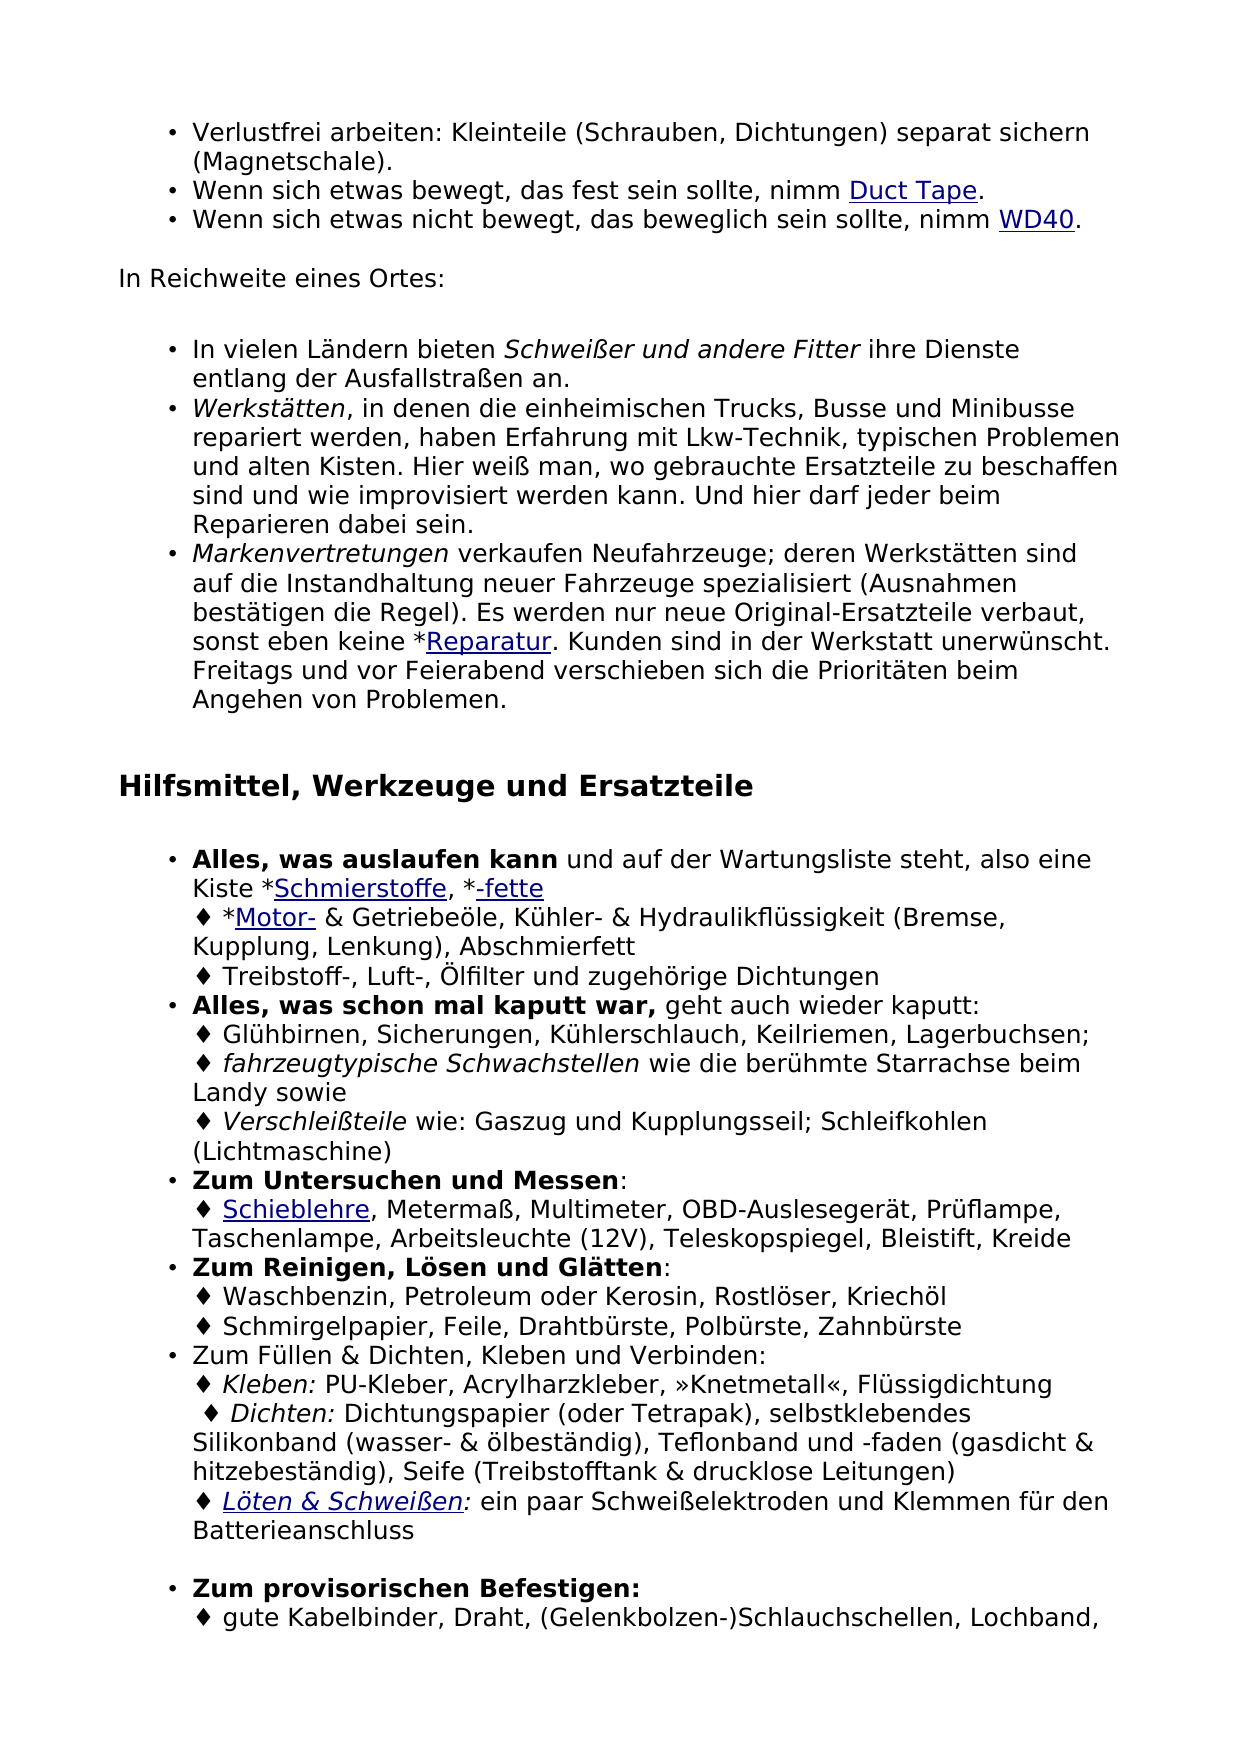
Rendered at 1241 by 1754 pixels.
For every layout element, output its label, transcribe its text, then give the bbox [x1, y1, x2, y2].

list In vielen Ländern bieten Schweißer und andere Fitter ihre Dienste entlang der Ausfallstraßen an. [177, 335, 1122, 394]
list Wenn sich etwas nicht bewegt, das beweglich sein sollte, nimm WD40. [177, 206, 1122, 235]
list Werkstätten, in denen die einheimischen Trucks, Busse und Minibusse repariert werden, haben Erfahrung mit Lkw-Technik, typischen Problemen und alten Kisten. Hier weiß man, wo gebrauchte Ersatzteile zu beschaffen sind und wie improvisiert werden kann. Und hier darf jeder beim Reparieren dabei sein. [177, 394, 1122, 539]
list Alles, was auslaufen kann und auf der Wartungsliste steht, also eine Kiste *Schmierstoffe, *-fette ♦ *Motor- & Getriebeöle, Kühler- & Hydraulikflüssigkeit (Bremse, Kupplung, Lenkung), Abschmierfett ♦ Treibstoff-, Luft-, Ölfilter und zugehörige Dichtungen [177, 845, 1122, 991]
text In Reichweite eines Ortes: [118, 264, 1122, 293]
list Zum provisorischen Befestigen: ♦ gute Kabelbinder, Draht, (Gelenkbolzen-)Schlauchschellen, Lochband, [177, 1574, 1122, 1632]
subtitle Hilfsmittel, Werkzeuge und Ersatzteile [118, 769, 1122, 803]
list Wenn sich etwas bewegt, das fest sein sollte, nimm Duct Tape. [177, 176, 1122, 206]
list Zum Untersuchen und Messen: ♦ Schieblehre, Metermaß, Multimeter, OBD-Auslesegerät, Prüflampe, Taschenlampe, Arbeitsleuchte (12V), Teleskopspiegel, Bleistift, Kreide [177, 1166, 1122, 1253]
list Zum Reinigen, Lösen und Glätten: ♦ Waschbenzin, Petroleum oder Kerosin, Rostlöser, Kriechöl ♦ Schmirgelpapier, Feile, Drahtbürste, Polbürste, Zahnbürste [177, 1253, 1122, 1341]
list Verlustfrei arbeiten: Kleinteile (Schrauben, Dichtungen) separat sichern (Magnetschale). [177, 118, 1122, 176]
list Zum Füllen & Dichten, Kleben und Verbinden: ♦ Kleben: PU-Kleber, Acrylharzkleber, »Knetmetall«, Flüssigdichtung ♦ Dichten: Dichtungspapier (oder Tetrapak), selbstklebendes Silikonband (wasser- & ölbeständig), Teflonband und -faden (gasdicht & hitzebeständig), Seife (Treibstofftank & drucklose Leitungen) ♦ Löten & Schweißen: ein paar Schweißelektroden und Klemmen für den Batterieanschluss [177, 1341, 1122, 1574]
list Alles, was schon mal kaputt war, geht auch wieder kaputt: ♦ Glühbirnen, Sicherungen, Kühlerschlauch, Keilriemen, Lagerbuchsen; ♦ fahrzeugtypische Schwachstellen wie die berühmte Starrachse beim Landy sowie ♦ Verschleißteile wie: Gaszug und Kupplungsseil; Schleifkohlen (Lichtmaschine) [177, 991, 1122, 1166]
list Markenvertretungen verkaufen Neufahrzeuge; deren Werkstätten sind auf die Instandhaltung neuer Fahrzeuge spezialisiert (Ausnahmen bestätigen die Regel). Es werden nur neue Original-Ersatzteile verbaut, sonst eben keine *Reparatur. Kunden sind in der Werkstatt unerwünscht. Freitags und vor Feierabend verschieben sich die Prioritäten beim Angehen von Problemen. [177, 539, 1122, 714]
